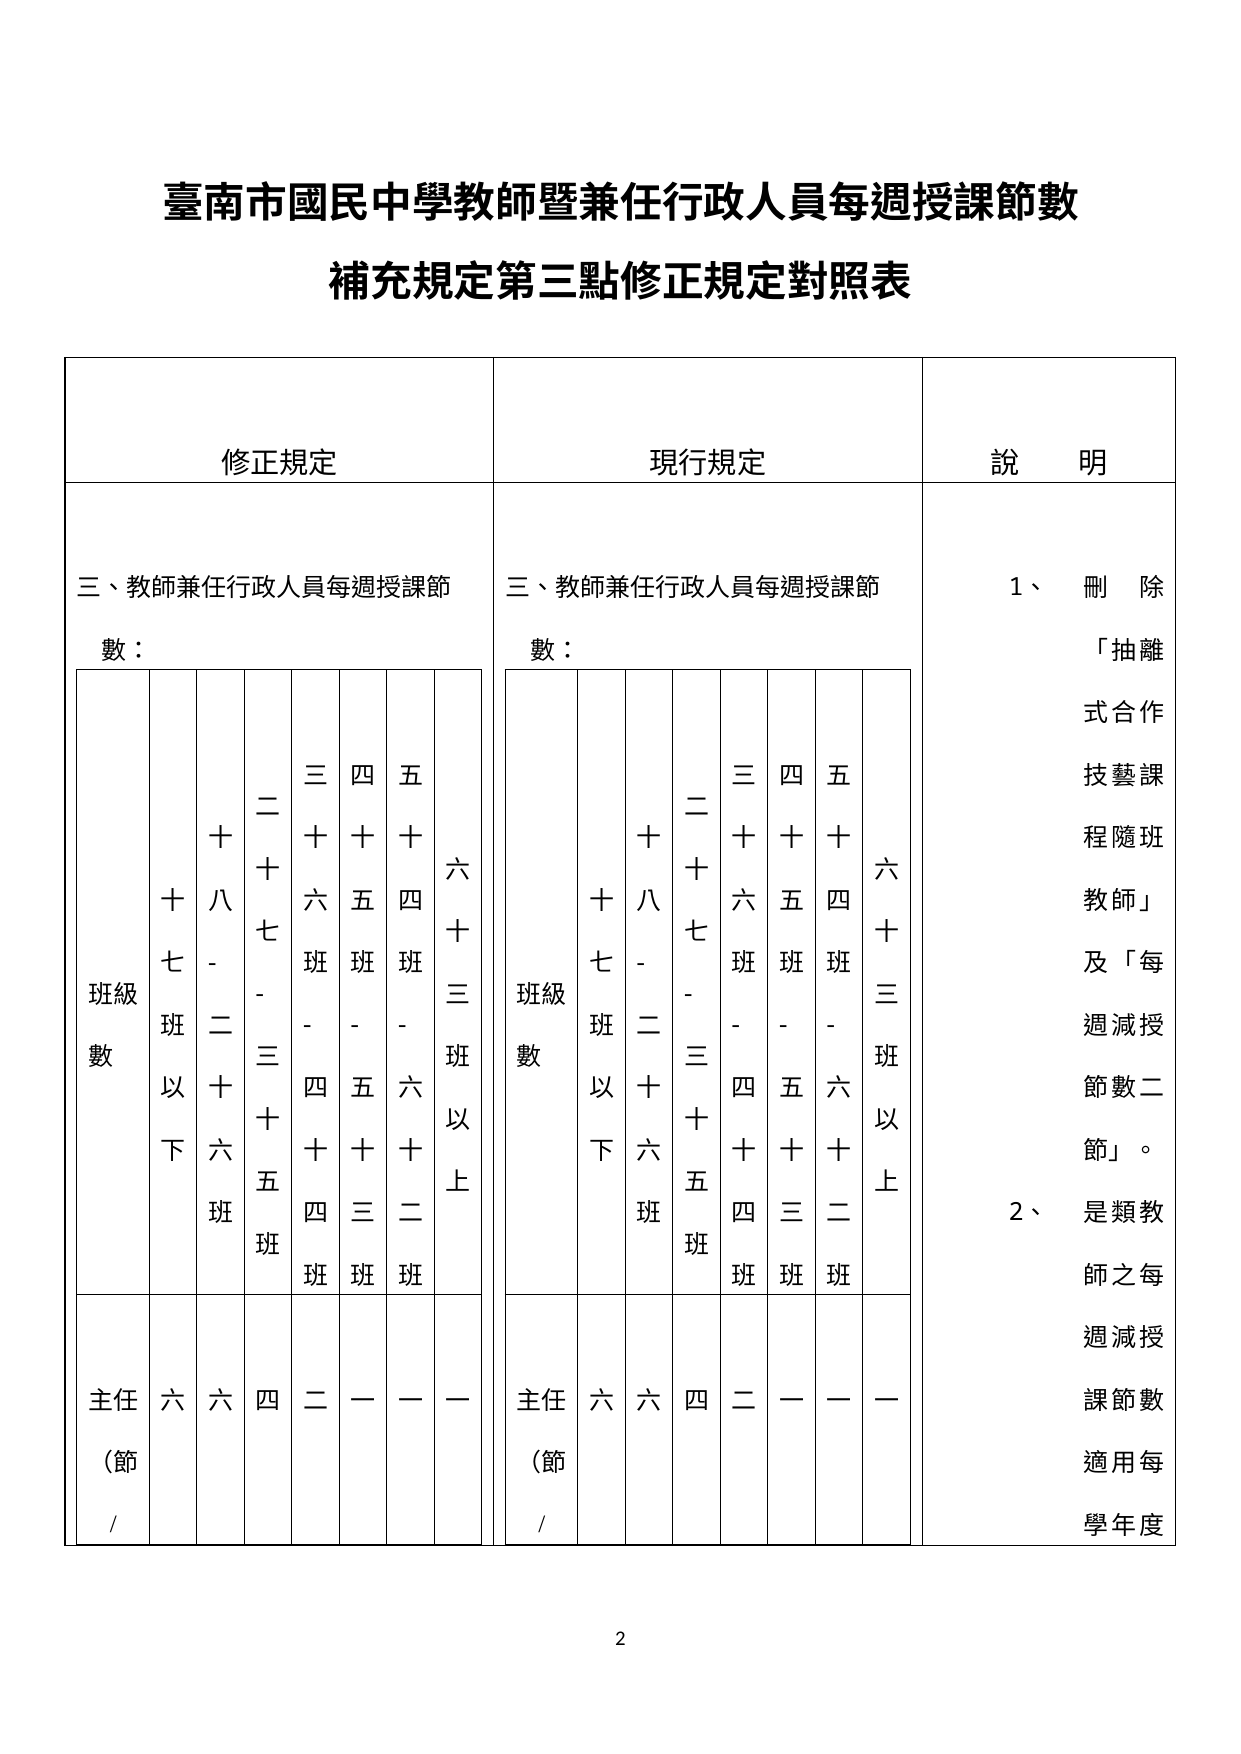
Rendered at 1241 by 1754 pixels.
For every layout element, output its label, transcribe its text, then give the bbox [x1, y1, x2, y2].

table_cell 刪除「抽離式合作技藝課程隨班教師」及「每週減授節數二節」。 是類教師之每週減授課節數適用每學年度 [923, 483, 1175, 1545]
table_header 三十六班-四十四班 [721, 670, 767, 1294]
table_cell 四 [245, 1295, 291, 1544]
table_header 十八-二十六班 [197, 670, 244, 1294]
table_header 二十七-三十五班 [245, 670, 291, 1294]
text 臺南市國民中學教師暨兼任行政人員每週授課節數 [118, 169, 1122, 230]
table_header 六十三班以上 [435, 670, 481, 1294]
table_cell 二 [292, 1295, 339, 1544]
table_header 五十四班-六十二班 [816, 670, 862, 1294]
table_header 班級數 [77, 670, 149, 1294]
table_cell 六 [578, 1295, 625, 1544]
table_cell 一 [863, 1295, 910, 1544]
table_header 三十六班-四十四班 [292, 670, 339, 1294]
table_cell 一 [816, 1295, 862, 1544]
table_cell 主任（節/ [506, 1295, 577, 1544]
table_header 修正規定 [66, 358, 493, 482]
table_cell 六 [150, 1295, 196, 1544]
table_header 現行規定 [494, 358, 922, 482]
table_cell 二 [721, 1295, 767, 1544]
table_header 十七班以下 [578, 670, 625, 1294]
table_header 十七班以下 [150, 670, 196, 1294]
table_header 說 明 [923, 358, 1175, 482]
text 補充規定第三點修正規定對照表 [118, 248, 1122, 308]
table_header 四十五班-五十三班 [340, 670, 386, 1294]
table_cell 四 [673, 1295, 720, 1544]
table_header 二十七-三十五班 [673, 670, 720, 1294]
table_cell 一 [435, 1295, 481, 1544]
table_header 五十四班-六十二班 [387, 670, 434, 1294]
table_cell 三、教師兼任行政人員每週授課節數： [494, 483, 922, 1545]
table_header 十八-二十六班 [626, 670, 672, 1294]
table_cell 一 [768, 1295, 815, 1544]
table_cell 六 [626, 1295, 672, 1544]
table_cell 一 [387, 1295, 434, 1544]
table_cell 三、教師兼任行政人員每週授課節數： [66, 483, 493, 1545]
table_cell 主任（節/ [77, 1295, 149, 1544]
table_header 班級數 [506, 670, 577, 1294]
table_header 四十五班-五十三班 [768, 670, 815, 1294]
table_header 六十三班以上 [863, 670, 910, 1294]
table_cell 一 [340, 1295, 386, 1544]
table_cell 六 [197, 1295, 244, 1544]
